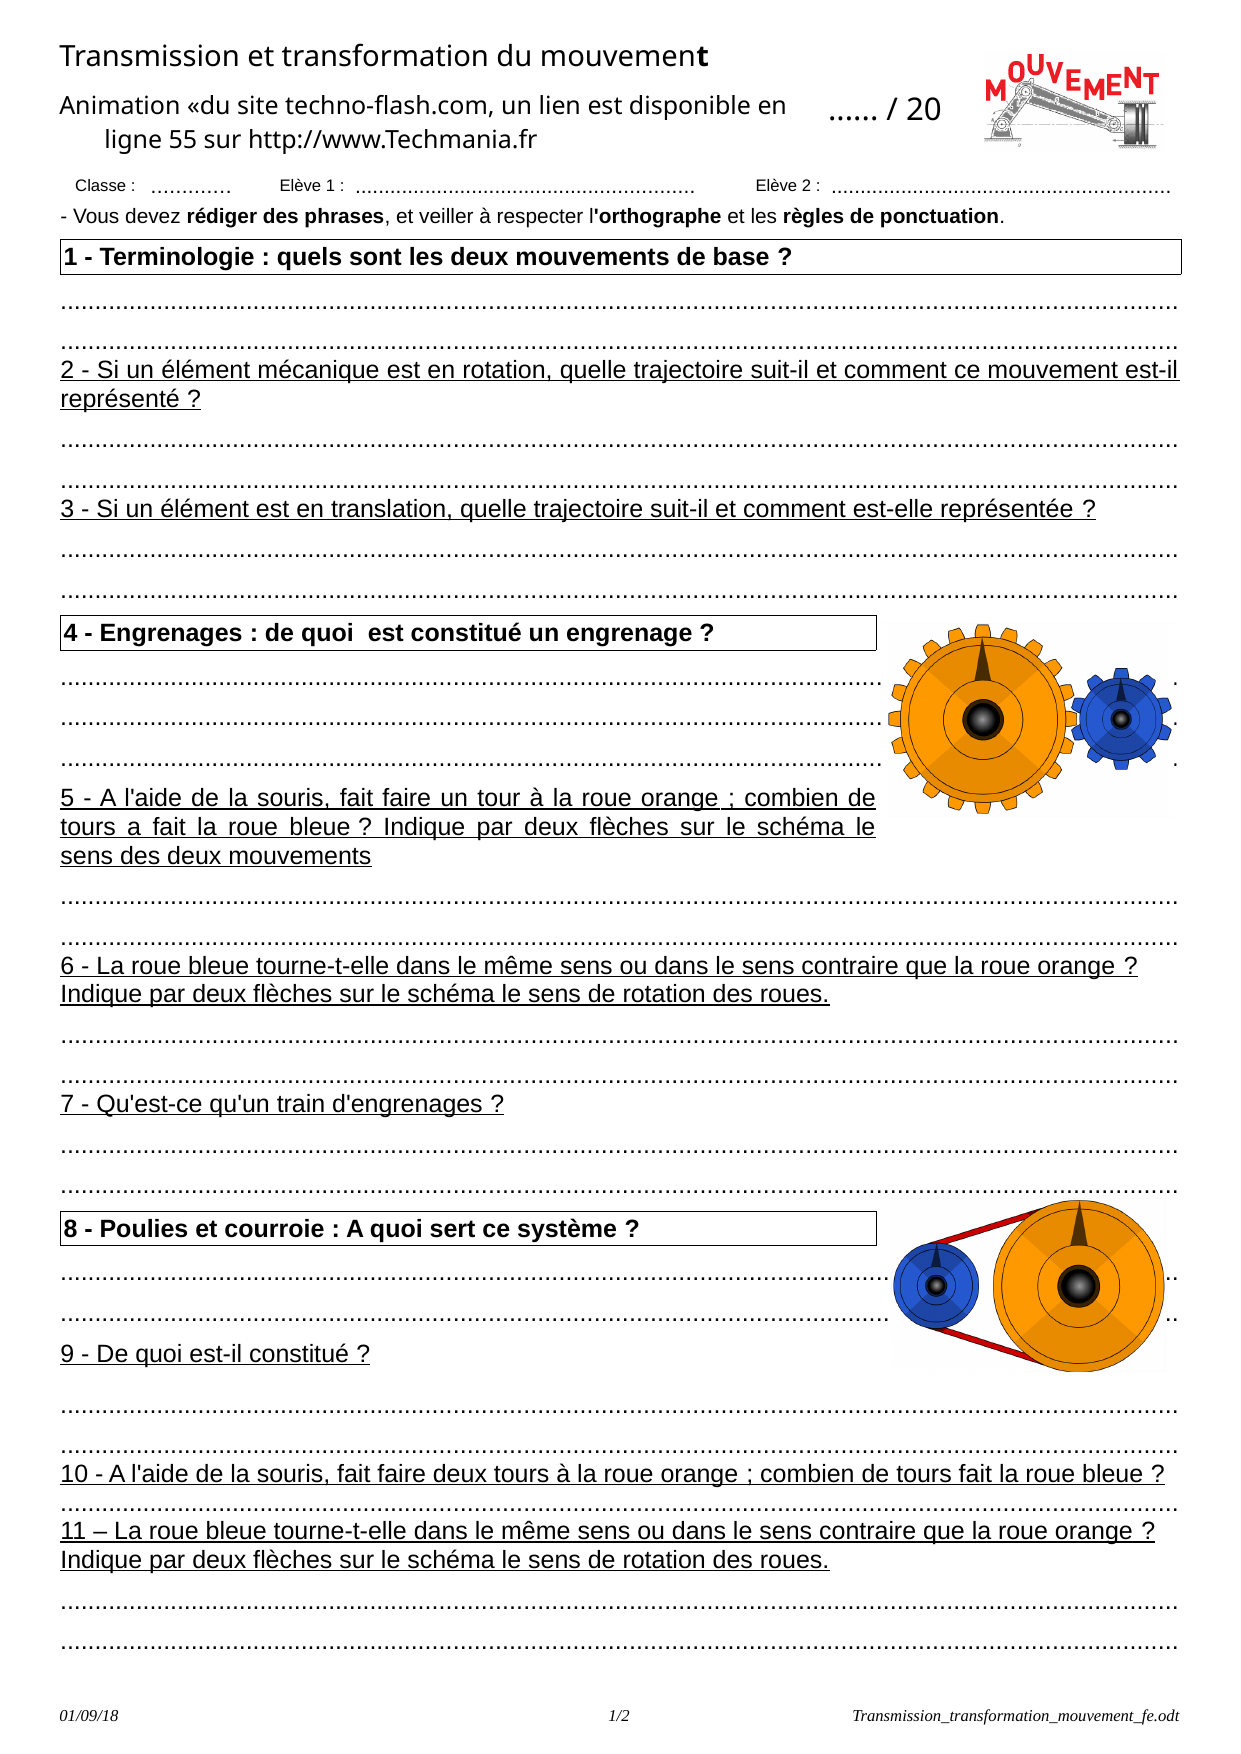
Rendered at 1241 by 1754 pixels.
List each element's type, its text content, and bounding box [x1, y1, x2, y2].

table_header Elève 2 : [743, 156, 825, 203]
table_cell 9 - De quoi est-il constitué ? [60, 1327, 876, 1378]
table_cell Animation «du site techno-flash.com, un lien est disponible en ligne 55 sur http://www.Techmania.fr [59, 75, 801, 156]
table_cell [60, 604, 876, 615]
table_cell 1 - Terminologie : quels sont les deux mouvements de base ? [61, 240, 1181, 274]
table_header Transmission et transformation du mouvement [59, 35, 968, 75]
table_cell 3 - Si un élément est en translation, quelle trajectoire suit-il et comment est-elle représentée ? [60, 494, 1181, 522]
table_cell 7 - Qu'est-ce qu'un train d'engrenages ? [60, 1089, 1181, 1118]
table_cell 4 - Engrenages : de quoi est constitué un engrenage ? [61, 616, 876, 650]
table_cell [876, 604, 1181, 772]
table_cell [876, 772, 1181, 869]
table_header [825, 156, 1180, 203]
table_header [968, 35, 1181, 156]
table_cell 2 - Si un élément mécanique est en rotation, quelle trajectoire suit-il et comment ce mouvement est-il représenté ? [60, 355, 1181, 413]
table_cell [60, 1199, 876, 1211]
picture [882, 623, 1175, 817]
table_cell . [60, 1008, 1181, 1089]
table_cell [876, 1199, 1181, 1378]
table_cell 11 – La roue bleue tourne-t-elle dans le même sens ou dans le sens contraire que la roue orange ? Indique par deux flèches sur le schéma le sens de rotation des roues. [60, 1516, 1181, 1574]
table_header [349, 156, 743, 203]
table_cell [60, 1246, 876, 1327]
table_cell [60, 523, 1181, 603]
table_cell [60, 1574, 1181, 1655]
table_cell 10 - A l'aide de la souris, fait faire deux tours à la roue orange ; combien de tours fait la roue bleue ? [60, 1459, 1181, 1488]
table_cell [60, 1378, 1181, 1459]
table_header Elève 1 : [265, 156, 349, 203]
picture [983, 51, 1166, 153]
table_cell 5 - A l'aide de la souris, fait faire un tour à la roue orange ; combien de [60, 772, 876, 808]
table_cell [60, 651, 876, 772]
table_header Classe : [59, 156, 144, 203]
table_cell [60, 413, 1181, 494]
table_cell ...... / 20 [801, 75, 968, 156]
table_cell sens des deux mouvements [60, 838, 876, 869]
table_header [145, 156, 265, 203]
table_header - Vous devez rédiger des phrases, et veiller à respecter l'orthographe et les règles de ponctuation. [60, 204, 1181, 227]
table_cell [60, 228, 1181, 239]
table_cell [60, 1118, 1181, 1199]
table_cell [60, 870, 1181, 951]
table_cell [60, 1488, 1181, 1516]
table_cell [60, 275, 1181, 355]
table_cell tours a fait la roue bleue ? Indique par deux flèches sur le schéma le [60, 809, 876, 837]
picture [891, 1198, 1166, 1373]
table_cell 8 - Poulies et courroie : A quoi sert ce système ? [61, 1212, 876, 1245]
table_cell 6 - La roue bleue tourne-t-elle dans le même sens ou dans le sens contraire que la roue orange ? Indique par deux flèches sur le schéma le sens de rotation des roues. [60, 951, 1181, 1008]
